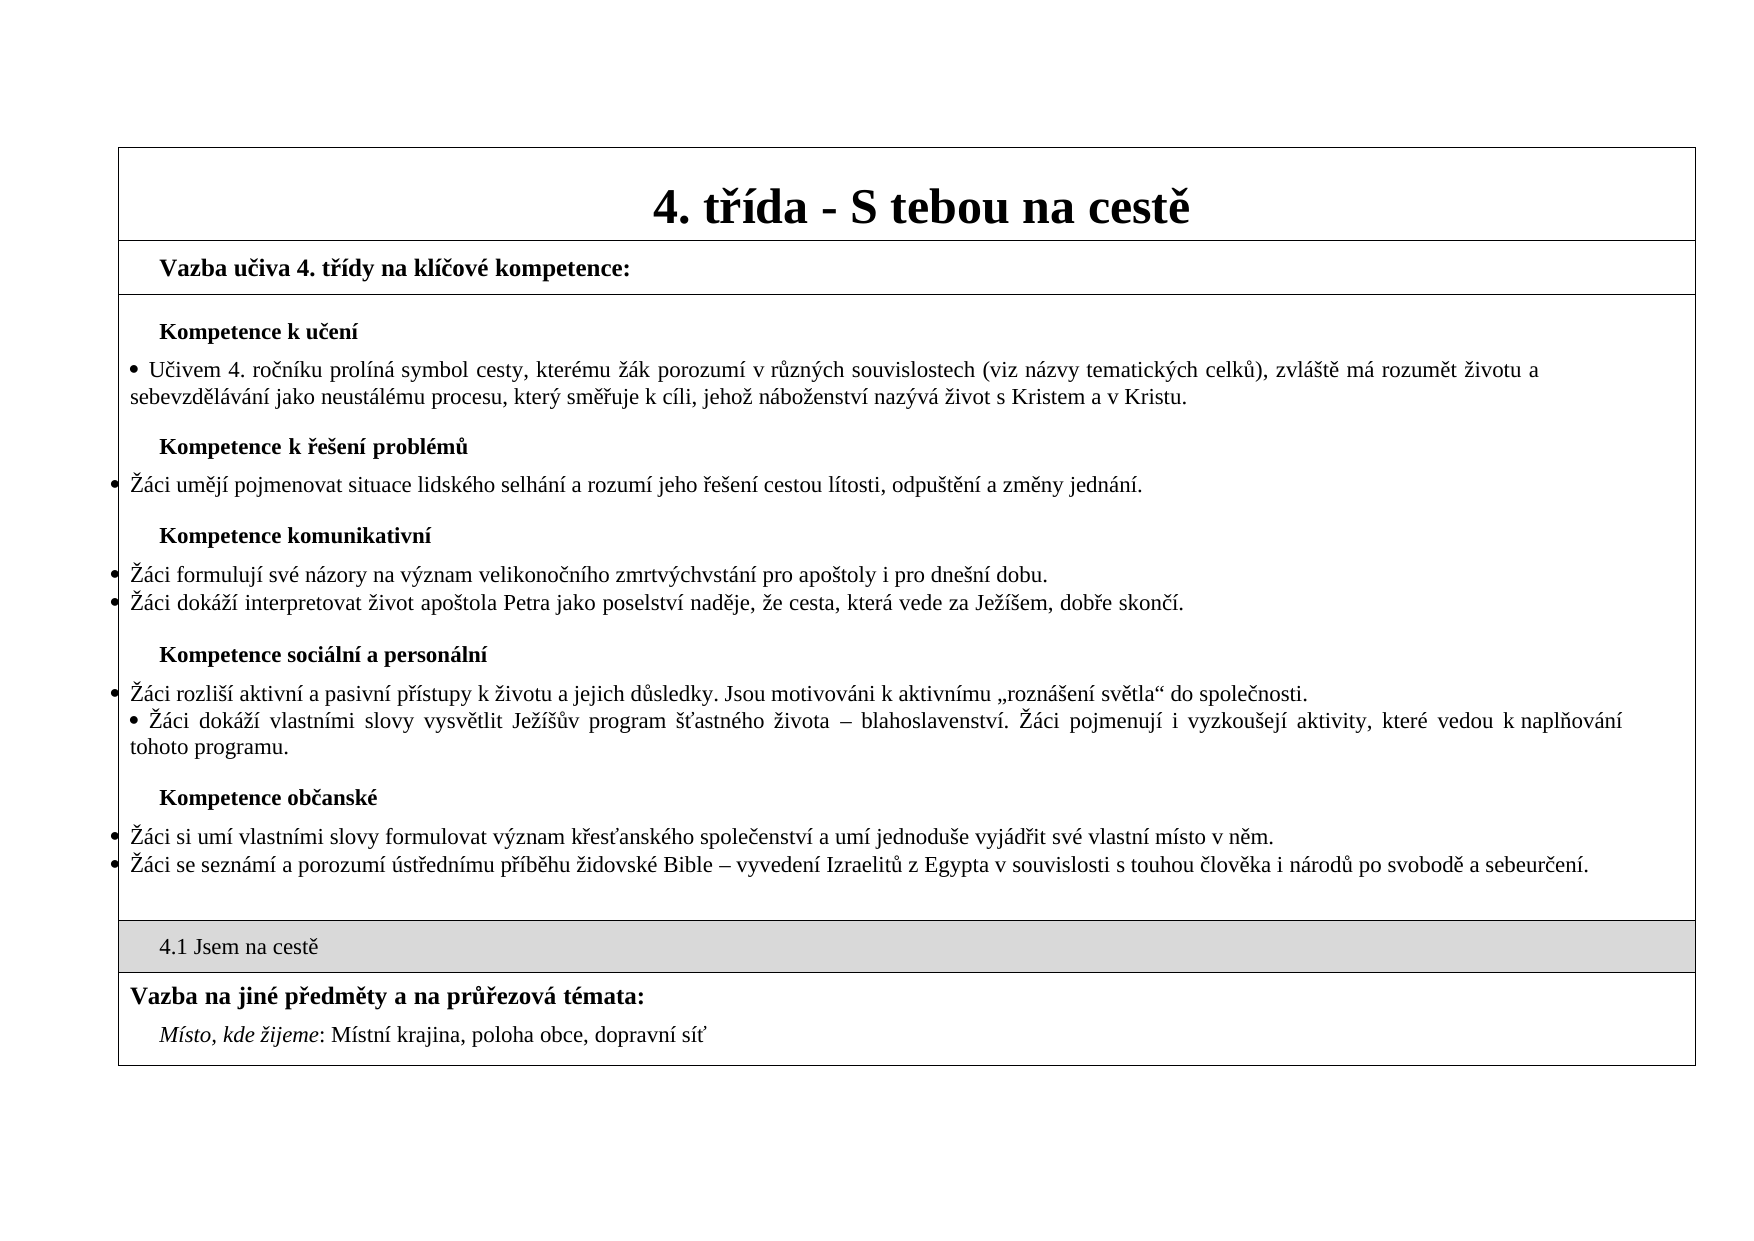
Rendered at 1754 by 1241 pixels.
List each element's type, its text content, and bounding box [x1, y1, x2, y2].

table_cell Vazba učiva 4. třídy na klíčové kompetence: [119, 241, 1695, 293]
table_header 4. třída - S tebou na cestě [119, 148, 1695, 240]
table_cell 4.1 Jsem na cestě [119, 921, 1695, 972]
table_cell Vazba na jiné předměty a na průřezová témata: Místo, kde žijeme: Místní krajina, poloha obce, dopravní síť [119, 973, 1695, 1065]
table_cell Kompetence k učení Učivem 4. ročníku prolíná symbol cesty, kterému žák porozumí v různých souvislostech (viz názvy tematických celků), zvláště má rozumět životu a sebevzdělávání jako neustálému procesu, který směřuje k cíli, jehož náboženství nazývá život s Kristem a v Kristu. Kompetence k řešení problémů Žáci umějí pojmenovat situace lidského selhání a rozumí jeho řešení cestou lítosti, odpuštění a změny jednání. Kompetence komunikativní Žáci formulují své názory na význam velikonočního zmrtvýchvstání pro apoštoly i pro dnešní dobu. Žáci dokáží interpretovat život apoštola Petra jako poselství naděje, že cesta, která vede za Ježíšem, dobře skončí. Kompetence sociální a personální Žáci rozliší aktivní a pasivní přístupy k životu a jejich důsledky. Jsou motivováni k aktivnímu „roznášení světla“ do společnosti. Žáci dokáží vlastními slovy vysvětlit Ježíšův program šťastného života – blahoslavenství. Žáci pojmenují i vyzkoušejí aktivity, které vedou k naplňování tohoto programu. Kompetence občanské Žáci si umí vlastními slovy formulovat význam křesťanského společenství a umí jednoduše vyjádřit své vlastní místo v něm. Žáci se seznámí a porozumí ústřednímu příběhu židovské Bible – vyvedení Izraelitů z Egypta v souvislosti s touhou člověka i národů po svobodě a sebeurčení. [119, 295, 1695, 920]
